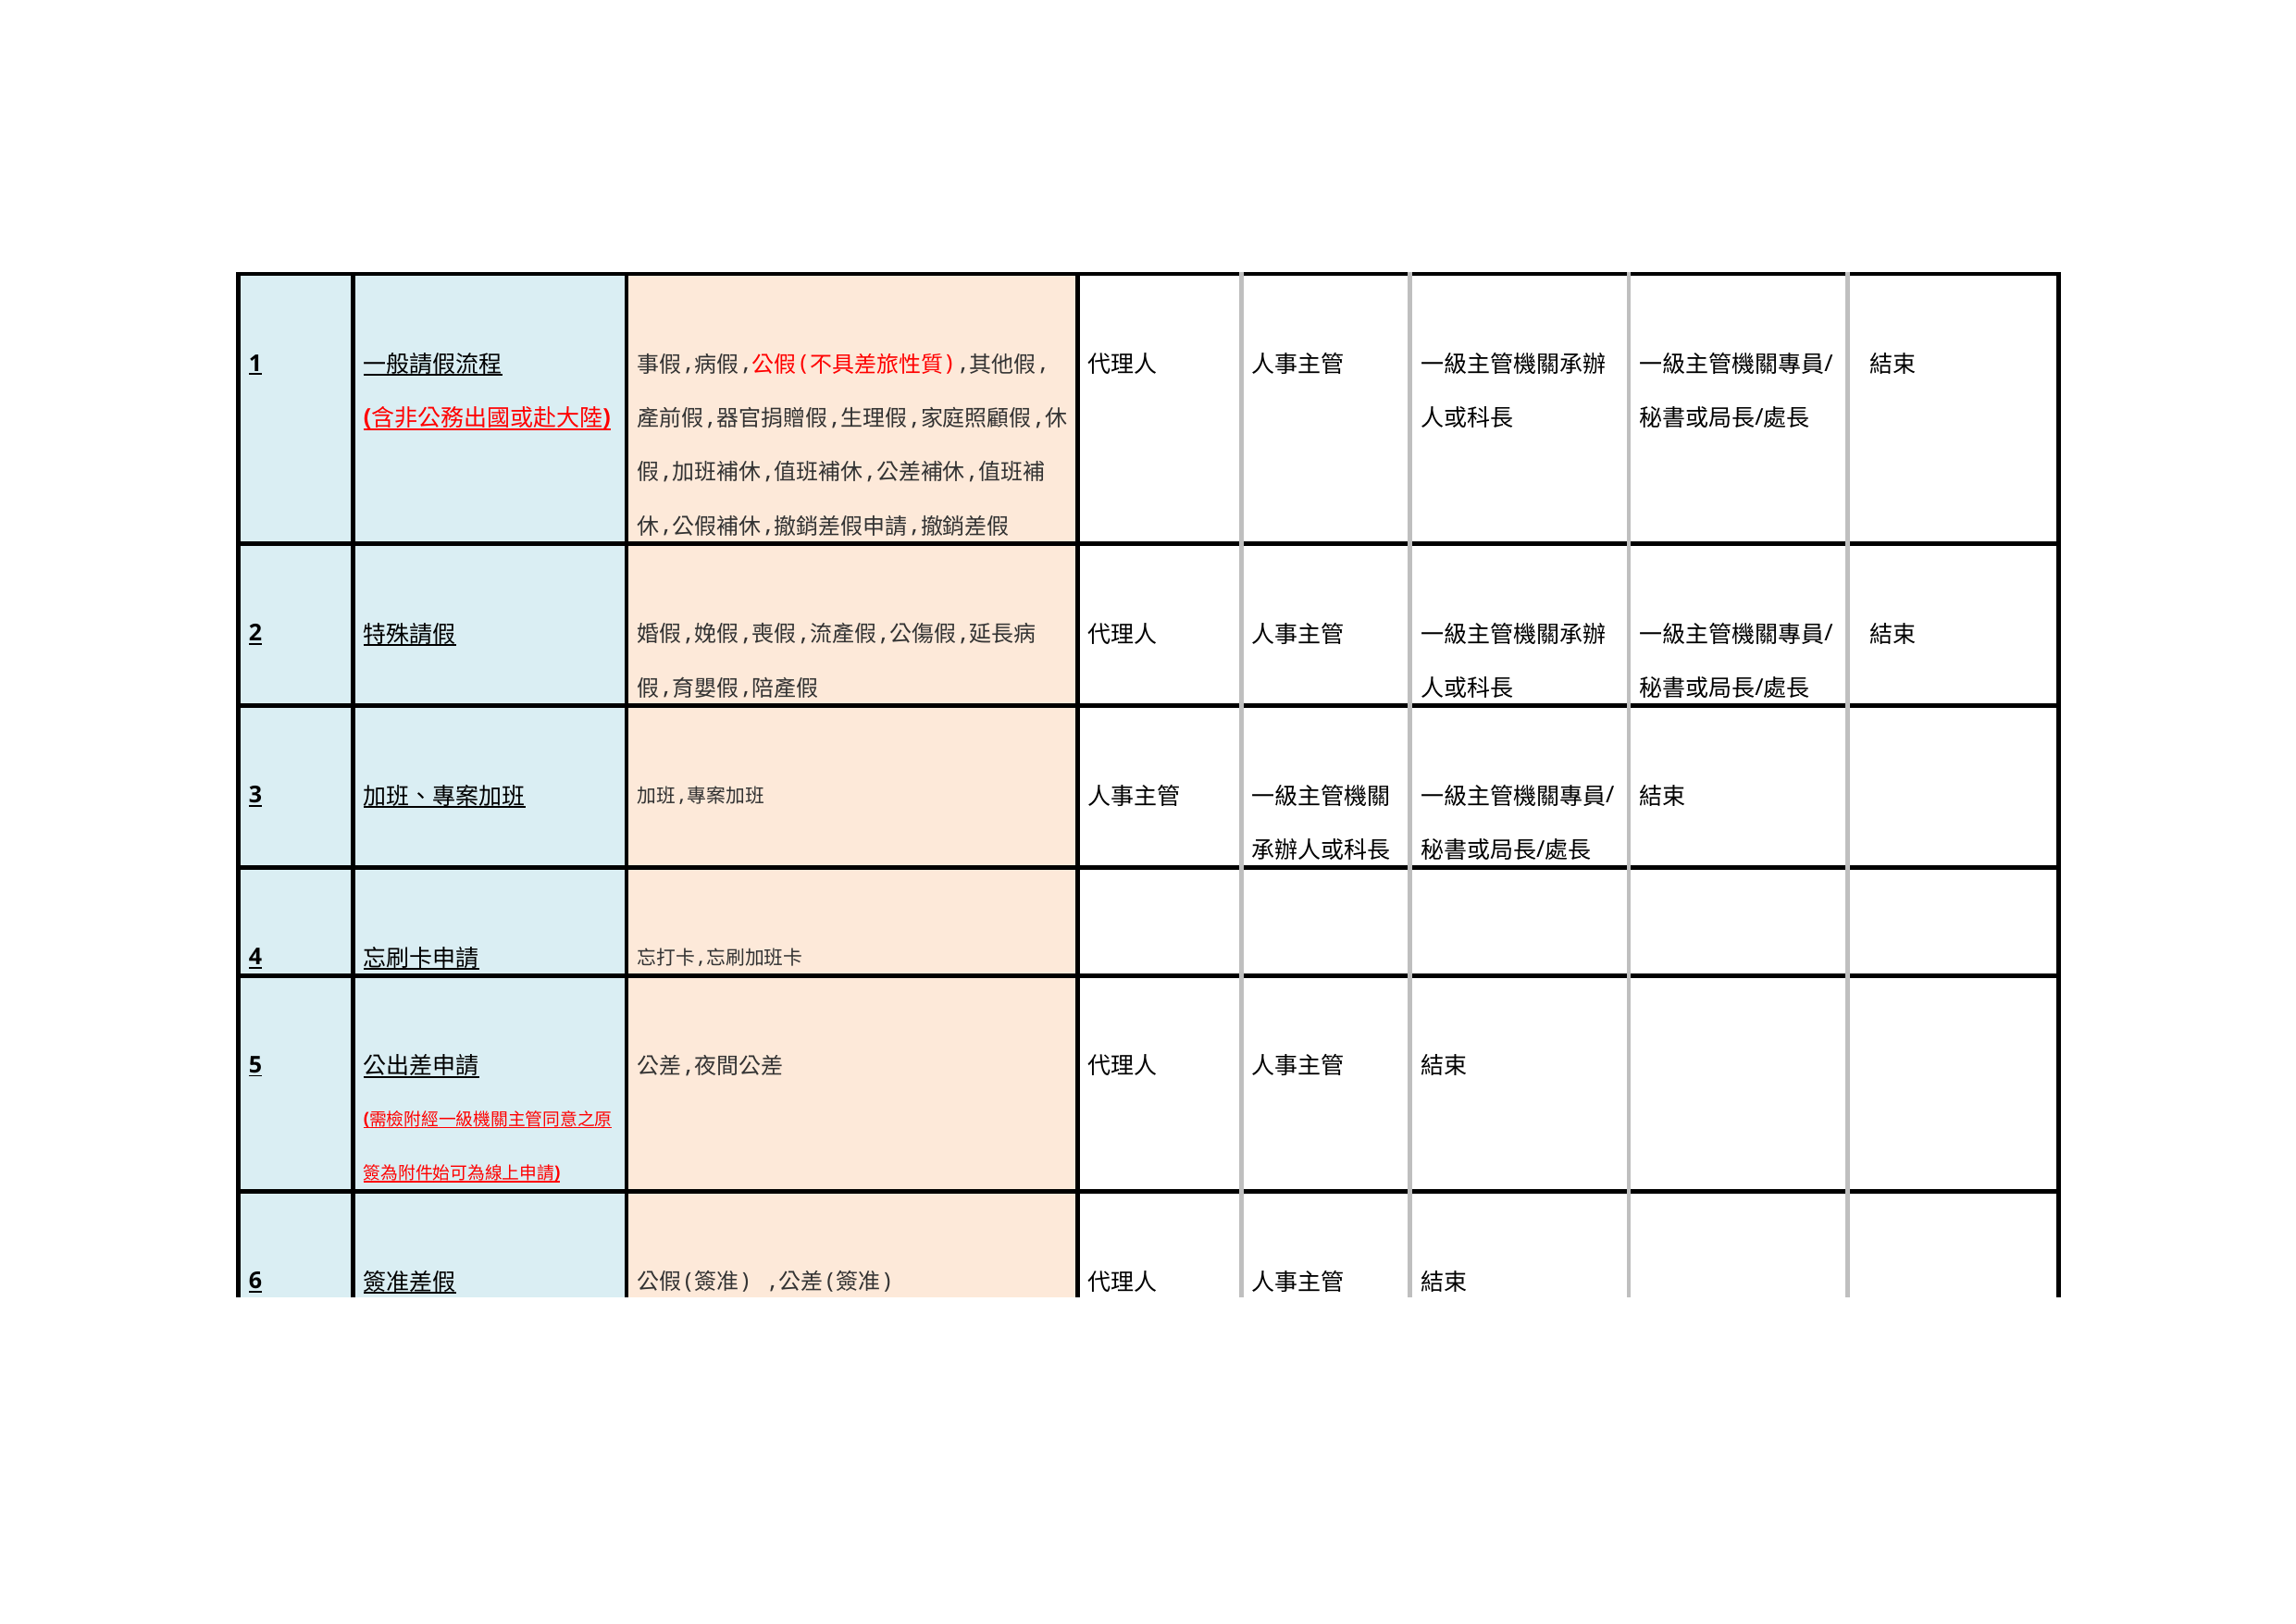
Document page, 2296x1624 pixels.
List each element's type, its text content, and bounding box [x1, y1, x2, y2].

table_cell 特殊請假 [355, 546, 625, 703]
table_cell 加班、專案加班 [355, 708, 625, 865]
table_cell [1850, 708, 2056, 865]
table_cell [1631, 1194, 1845, 1297]
table_cell 人事主管 [1244, 1194, 1408, 1297]
table_cell 結束 [1850, 546, 2056, 703]
table_cell 人事主管 [1080, 708, 1239, 865]
table_cell 婚假,娩假,喪假,流產假,公傷假,延長病假,育嬰假,陪產假 [628, 546, 1075, 703]
table_cell 人事主管 [1244, 978, 1408, 1189]
table_cell [1412, 870, 1627, 973]
table_cell 代理人 [1080, 546, 1239, 703]
table_cell [1850, 978, 2056, 1189]
table_cell 一級主管機關承辦人或科長 [1412, 546, 1627, 703]
table_cell 4 [241, 870, 351, 973]
table_cell 一級主管機關承辦人或科長 [1412, 276, 1627, 541]
table_cell 一級主管機關專員/秘書或局長/處長 [1412, 708, 1627, 865]
table_cell 忘刷卡申請 [355, 870, 625, 973]
table_cell 結束 [1631, 708, 1845, 865]
table_cell 忘打卡,忘刷加班卡 [628, 870, 1075, 973]
table_cell 加班,專案加班 [628, 708, 1075, 865]
table_cell 3 [241, 708, 351, 865]
table_cell 5 [241, 978, 351, 1189]
table_cell 結束 [1412, 978, 1627, 1189]
table_cell [1850, 870, 2056, 973]
table_cell 公假(簽准) ,公差(簽准) [628, 1194, 1075, 1297]
table_cell [1244, 870, 1408, 973]
table_cell 一級主管機關專員/秘書或局長/處長 [1631, 276, 1845, 541]
table_cell [1850, 1194, 2056, 1297]
table_cell 代理人 [1080, 978, 1239, 1189]
table_cell 結束 [1412, 1194, 1627, 1297]
table_cell 一級主管機關承辦人或科長 [1244, 708, 1408, 865]
table_cell 2 [241, 546, 351, 703]
table_cell [1080, 870, 1239, 973]
table_cell 事假,病假,公假(不具差旅性質),其他假,產前假,器官捐贈假,生理假,家庭照顧假,休假,加班補休,值班補休,公差補休,值班補休,公假補休,撤銷差假申請,撤銷差假 [628, 276, 1075, 541]
table_cell 公出差申請 (需檢附經一級機關主管同意之原簽為附件始可為線上申請) [355, 978, 625, 1189]
table_cell 人事主管 [1244, 276, 1408, 541]
table_cell 公差,夜間公差 [628, 978, 1075, 1189]
table_cell 簽准差假 [355, 1194, 625, 1297]
table_cell 一級主管機關專員/秘書或局長/處長 [1631, 546, 1845, 703]
table_cell 人事主管 [1244, 546, 1408, 703]
table_cell 代理人 [1080, 1194, 1239, 1297]
table_cell 結束 [1850, 276, 2056, 541]
table_cell 6 [241, 1194, 351, 1297]
table_cell [1631, 870, 1845, 973]
table_cell [1631, 978, 1845, 1189]
table_cell 一般請假流程 (含非公務出國或赴大陸) [355, 276, 625, 541]
table_cell 1 [241, 276, 351, 541]
table_cell 代理人 [1080, 276, 1239, 541]
